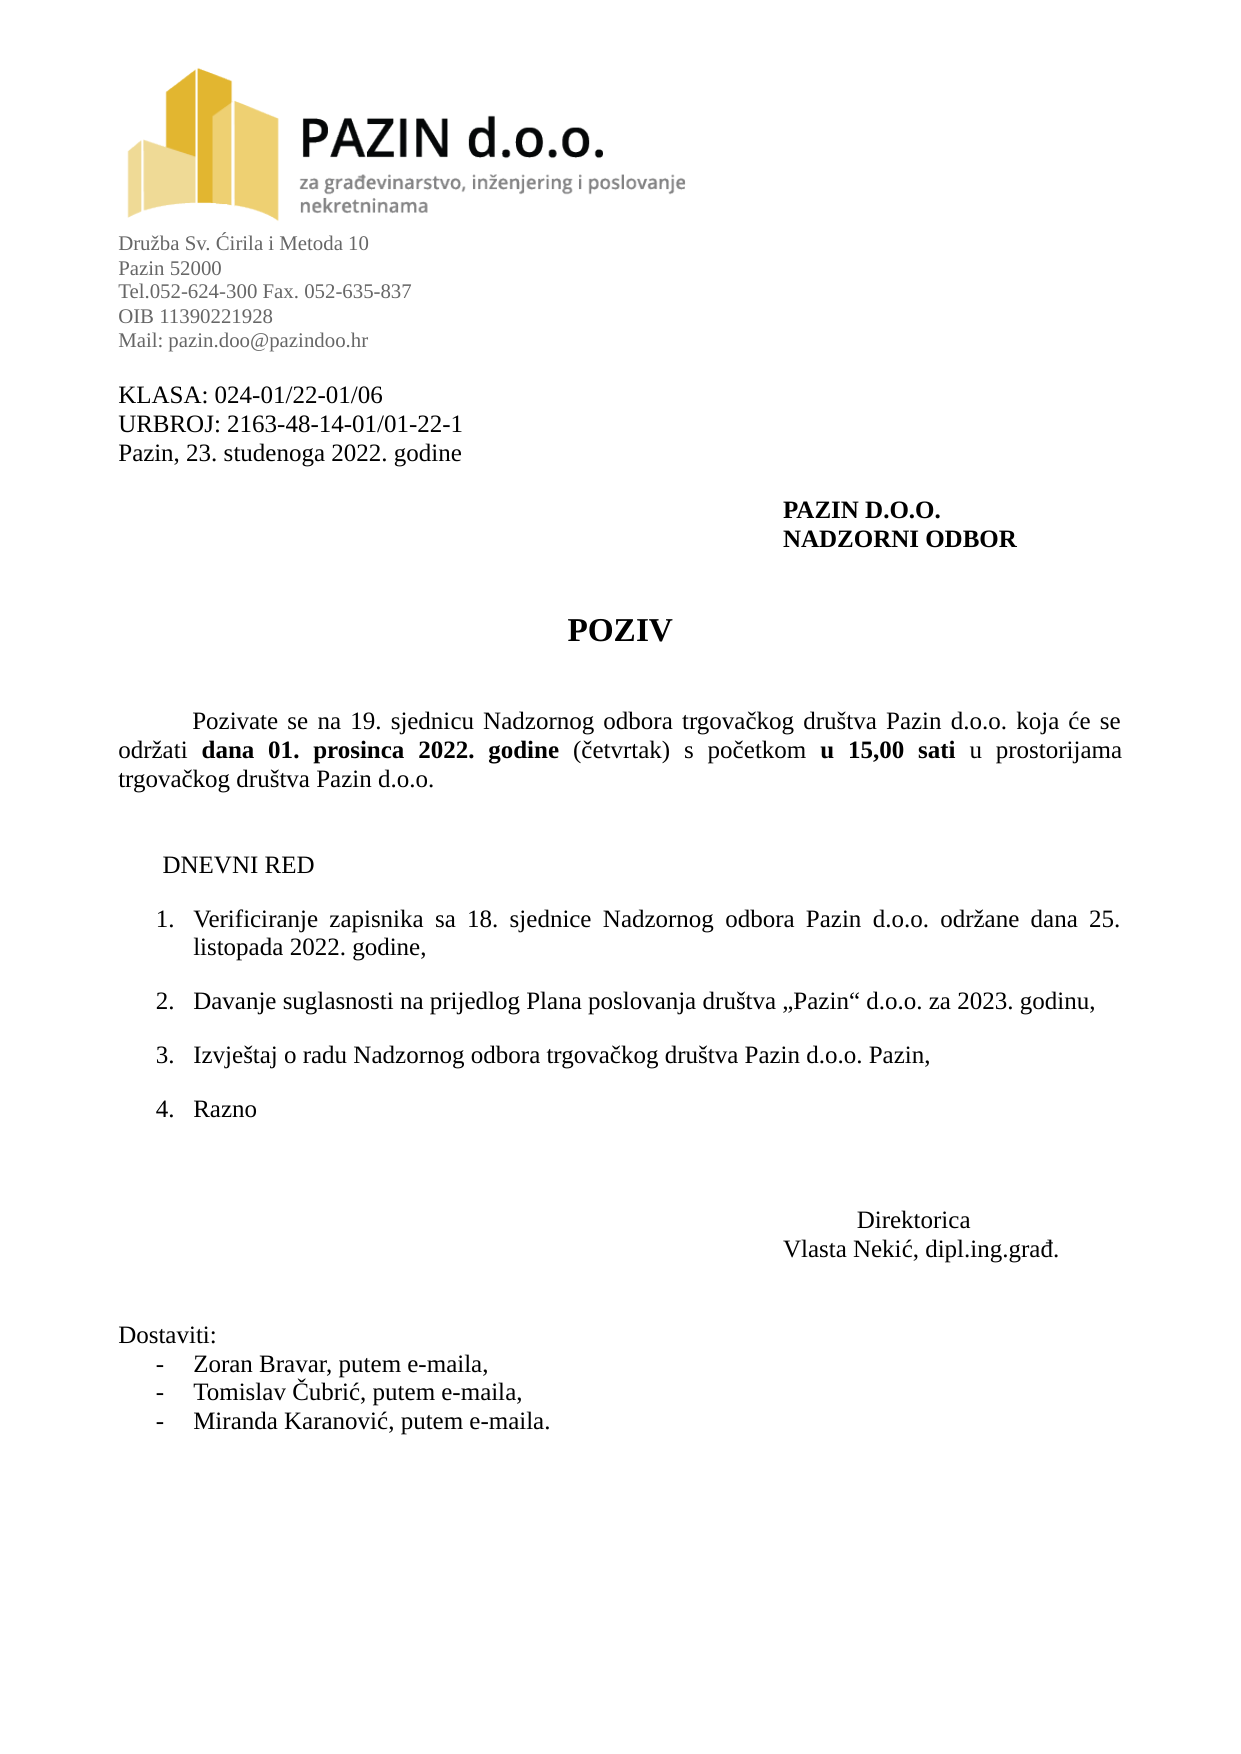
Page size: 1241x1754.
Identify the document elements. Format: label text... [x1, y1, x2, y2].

text KLASA: 024-01/22-01/06 [118, 380, 1122, 409]
text NADZORNI ODBOR [118, 524, 1122, 582]
list Verificiranje zapisnika sa 18. sjednice Nadzornog odbora Pazin d.o.o. održane dana 25. listopada 2022. godine, [156, 904, 1122, 961]
list Razno [156, 1094, 1122, 1122]
picture [117, 57, 686, 232]
text Mail: pazin.doo@pazindoo.hr [118, 328, 1122, 352]
text Pazin, 23. studenoga 2022. godine [118, 438, 1122, 467]
text Pozivate se na 19. sjednicu Nadzornog odbora trgovačkog društva Pazin d.o.o. koja će se održati dana 01. prosinca 2022. godine (četvrtak) s početkom u 15,00 sati u prostorijama trgovačkog društva Pazin d.o.o. [118, 706, 1122, 792]
text Družba Sv. Ćirila i Metoda 10 [118, 56, 1122, 255]
text Direktorica [118, 1205, 1122, 1234]
text URBROJ: 2163-48-14-01/01-22-1 [118, 409, 1122, 438]
text Vlasta Nekić, dipl.ing.građ. [118, 1234, 1122, 1262]
text Dostaviti: [118, 1320, 1122, 1349]
text OIB 11390221928 [118, 303, 1122, 328]
text PAZIN D.O.O. [118, 495, 1122, 524]
text Pazin 52000 [118, 255, 1122, 279]
list Zoran Bravar, putem e-maila, [156, 1349, 1122, 1377]
text Tel.052-624-300 Fax. 052-635-837 [118, 279, 1122, 303]
list Izvještaj o radu Nadzornog odbora trgovačkog društva Pazin d.o.o. Pazin, [156, 1040, 1122, 1069]
text POZIV [118, 610, 1122, 649]
text DNEVNI RED [162, 850, 1122, 879]
list Miranda Karanović, putem e-maila. [156, 1406, 1122, 1435]
list Davanje suglasnosti na prijedlog Plana poslovanja društva „Pazin“ d.o.o. za 2023. godinu, [156, 986, 1122, 1015]
list Tomislav Čubrić, putem e-maila, [156, 1377, 1122, 1406]
